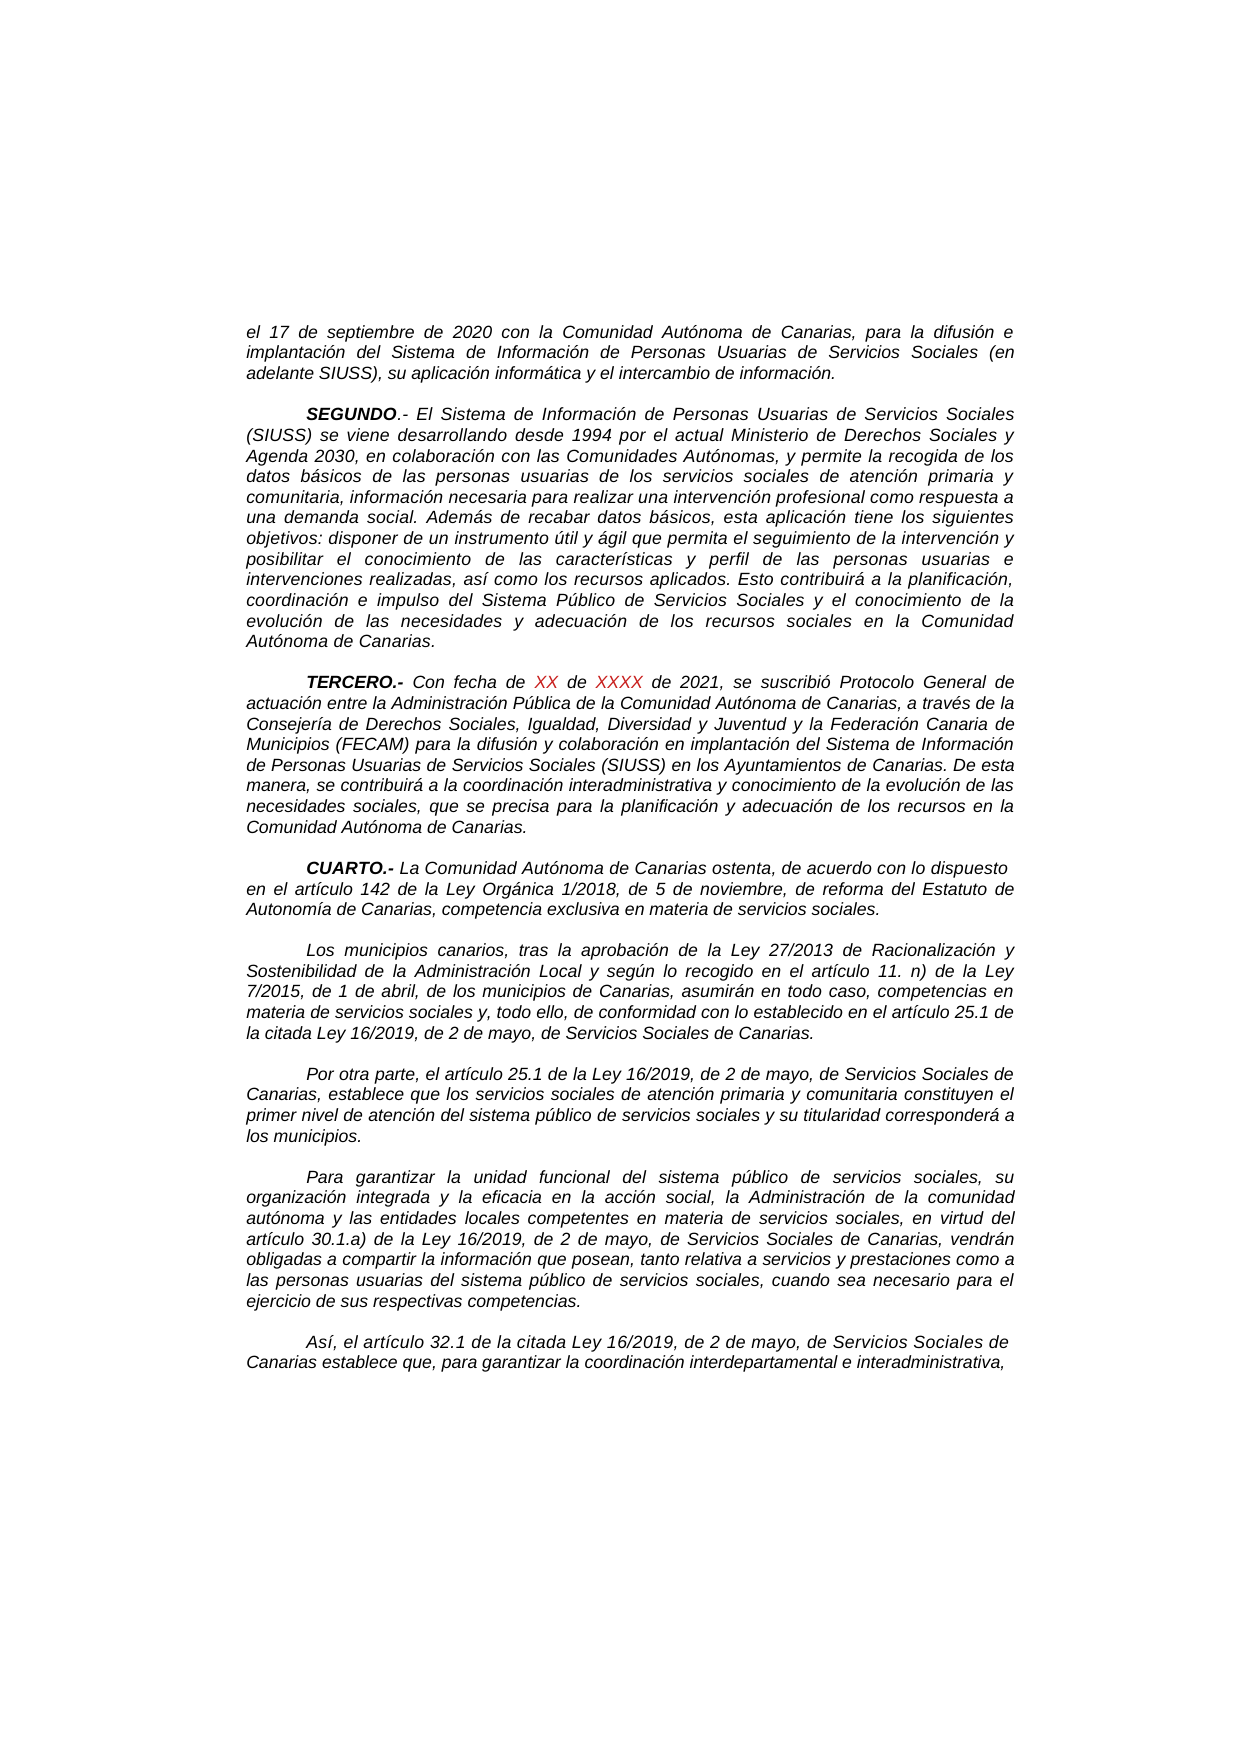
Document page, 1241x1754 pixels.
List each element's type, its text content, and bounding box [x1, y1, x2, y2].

text CUARTO.- La Comunidad Autónoma de Canarias ostenta, de acuerdo con lo dispuesto [306, 858, 1158, 878]
text Por otra parte, el artículo 25.1 de la Ley 16/2019, de 2 de mayo, de Servicios Sociales de Canarias, establece que los servicios sociales de atención primaria y comunitaria constituyen el primer nivel de atención del sistema público de servicios sociales y su titularidad corresponderá a los municipios. [246, 1064, 1015, 1146]
text Los municipios canarios, tras la aprobación de la Ley 27/2013 de Racionalización y Sostenibilidad de la Administración Local y según lo recogido en el artículo 11. n) de la Ley 7/2015, de 1 de abril, de los municipios de Canarias, asumirán en todo caso, competencias en materia de servicios sociales y, todo ello, de conformidad con lo establecido en el artículo 25.1 de la citada Ley 16/2019, de 2 de mayo, de Servicios Sociales de Canarias. [246, 940, 1015, 1043]
text el 17 de septiembre de 2020 con la Comunidad Autónoma de Canarias, para la difusión e implantación del Sistema de Información de Personas Usuarias de Servicios Sociales (en adelante SIUSS), su aplicación informática y el intercambio de información. [246, 322, 1015, 384]
text SEGUNDO.- El Sistema de Información de Personas Usuarias de Servicios Sociales (SIUSS) se viene desarrollando desde 1994 por el actual Ministerio de Derechos Sociales y Agenda 2030, en colaboración con las Comunidades Autónomas, y permite la recogida de los datos básicos de las personas usuarias de los servicios sociales de atención primaria y comunitaria, información necesaria para realizar una intervención profesional como respuesta a una demanda social. Además de recabar datos básicos, esta aplicación tiene los siguientes objetivos: disponer de un instrumento útil y ágil que permita el seguimiento de la intervención y posibilitar el conocimiento de las características y perfil de las personas usuarias e intervenciones realizadas, así como los recursos aplicados. Esto contribuirá a la planificación, coordinación e impulso del Sistema Público de Servicios Sociales y el conocimiento de la evolución de las necesidades y adecuación de los recursos sociales en la Comunidad Autónoma de Canarias. [246, 404, 1015, 652]
text TERCERO.- Con fecha de XX de XXXX de 2021, se suscribió Protocolo General de actuación entre la Administración Pública de la Comunidad Autónoma de Canarias, a través de la Consejería de Derechos Sociales, Igualdad, Diversidad y Juventud y la Federación Canaria de Municipios (FECAM) para la difusión y colaboración en implantación del Sistema de Información de Personas Usuarias de Servicios Sociales (SIUSS) en los Ayuntamientos de Canarias. De esta manera, se contribuirá a la coordinación interadministrativa y conocimiento de la evolución de las necesidades sociales, que se precisa para la planificación y adecuación de los recursos en la Comunidad Autónoma de Canarias. [246, 672, 1015, 837]
text Así, el artículo 32.1 de la citada Ley 16/2019, de 2 de mayo, de Servicios Sociales de [306, 1332, 1158, 1352]
text en el artículo 142 de la Ley Orgánica 1/2018, de 5 de noviembre, de reforma del Estatuto de Autonomía de Canarias, competencia exclusiva en materia de servicios sociales. [246, 878, 1015, 920]
text Canarias establece que, para garantizar la coordinación interdepartamental e interadministrativa, [246, 1352, 1158, 1373]
text Para garantizar la unidad funcional del sistema público de servicios sociales, su organización integrada y la eficacia en la acción social, la Administración de la comunidad autónoma y las entidades locales competentes en materia de servicios sociales, en virtud del artículo 30.1.a) de la Ley 16/2019, de 2 de mayo, de Servicios Sociales de Canarias, vendrán obligadas a compartir la información que posean, tanto relativa a servicios y prestaciones como a las personas usuarias del sistema público de servicios sociales, cuando sea necesario para el ejercicio de sus respectivas competencias. [246, 1167, 1015, 1311]
